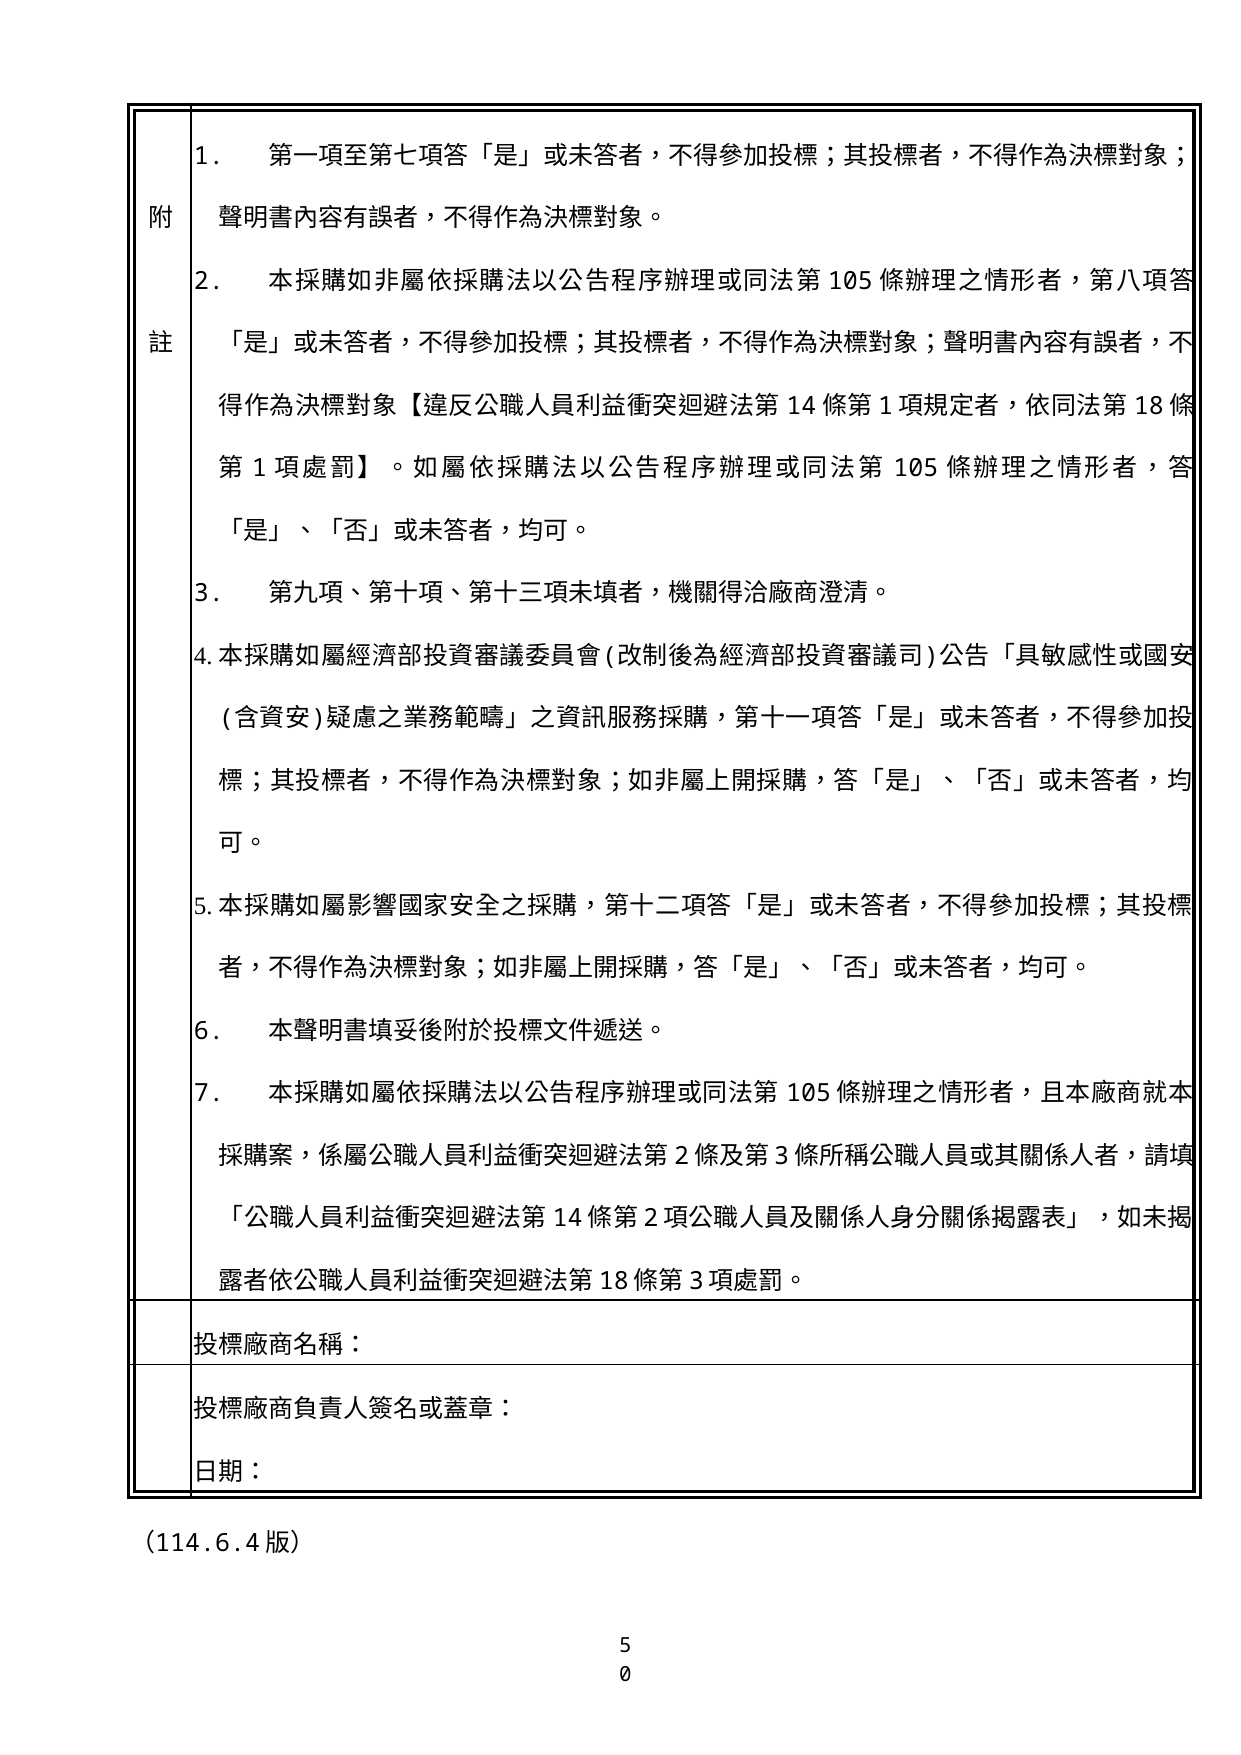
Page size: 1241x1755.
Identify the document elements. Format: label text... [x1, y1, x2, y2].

table_cell 投標廠商負責人簽名或蓋章： 日期： [192, 1365, 1192, 1490]
table_cell [136, 1365, 190, 1490]
text （114.6.4版） [130, 1499, 1110, 1562]
table_cell 第一項至第七項答「是」或未答者，不得參加投標；其投標者，不得作為決標對象；聲明書內容有誤者，不得作為決標對象。 本採購如非屬依採購法以公告程序辦理或同法第105條辦理之情形者，第八項答「是」或未答者，不得參加投標；其投標者，不得作為決標對象；聲明書內容有誤者，不得作為決標對象【違反公職人員利益衝突迴避法第14條第1項規定者，依同法第18條第1項處罰】。如屬依採購法以公告程序辦理或同法第105條辦理之情形者，答「是」、「否」或未答者，均可。 第九項、第十項、第十三項未填者，機關得洽廠商澄清。 本採購如屬經濟部投資審議委員會(改制後為經濟部投資審議司)公告「具敏感性或國安(含資安)疑慮之業務範疇」之資訊服務採購，第十一項答「是」或未答者，不得參加投標；其投標者，不得作為決標對象；如非屬上開採購，答「是」、「否」或未答者，均可。 本採購如屬影響國家安全之採購，第十二項答「是」或未答者，不得參加投標；其投標者，不得作為決標對象；如非屬上開採購，答「是」、「否」或未答者，均可。 本聲明書填妥後附於投標文件遞送。 本採購如屬依採購法以公告程序辦理或同法第105條辦理之情形者，且本廠商就本採購案，係屬公職人員利益衝突迴避法第2條及第3條所稱公職人員或其關係人者，請填「公職人員利益衝突迴避法第14條第2項公職人員及關係人身分關係揭露表」，如未揭露者依公職人員利益衝突迴避法第18條第3項處罰。 [192, 106, 1197, 1299]
table_cell [136, 1301, 190, 1363]
table_cell 附 註 [132, 106, 190, 1299]
table_cell 投標廠商名稱： [192, 1301, 1192, 1363]
